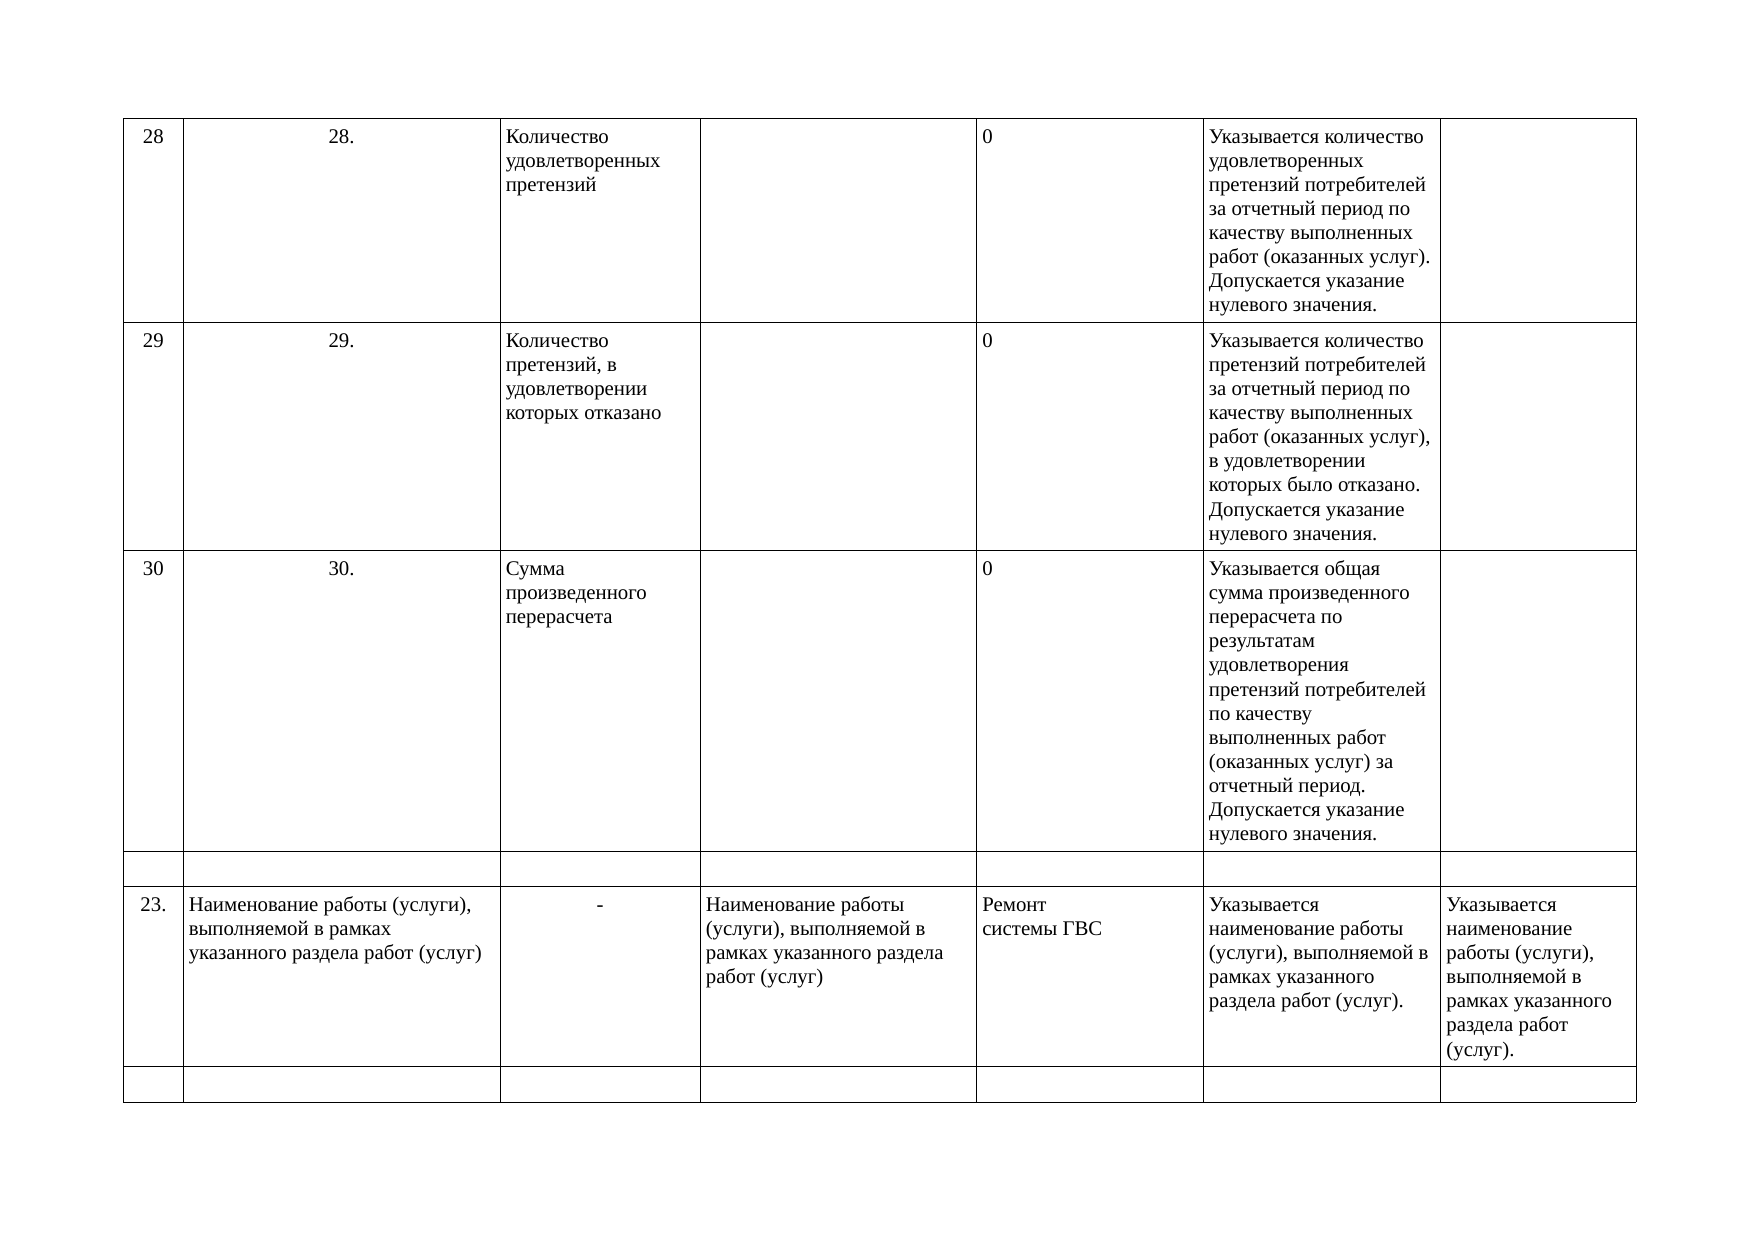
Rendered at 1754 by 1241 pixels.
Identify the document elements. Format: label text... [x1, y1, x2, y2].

table_cell [501, 1067, 700, 1102]
table_cell [977, 1067, 1203, 1102]
table_cell [701, 551, 976, 851]
table_cell Наименование работы (услуги), выполняемой в рамках указанного раздела работ (услуг) [184, 887, 500, 1066]
table_cell 0 [977, 551, 1203, 851]
table_cell 23. [124, 887, 183, 1066]
table_cell Количество претензий, в удовлетворении которых отказано [501, 323, 700, 550]
table_cell [701, 852, 976, 886]
table_cell Сумма произведенного перерасчета [501, 551, 700, 851]
table_cell [1441, 323, 1636, 550]
table_cell [1204, 1067, 1440, 1102]
table_cell 29. [184, 323, 500, 550]
table_cell Указывается наименование работы (услуги), выполняемой в рамках указанного раздела работ (услуг). [1204, 887, 1440, 1066]
table_cell [124, 852, 183, 886]
table_cell [1441, 852, 1636, 886]
table_cell [1441, 119, 1636, 322]
table_cell Указывается количество удовлетворенных претензий потребителей за отчетный период по качеству выполненных работ (оказанных услуг). Допускается указание нулевого значения. [1204, 119, 1440, 322]
table_cell Наименование работы (услуги), выполняемой в рамках указанного раздела работ (услуг) [701, 887, 976, 1066]
table_cell [701, 323, 976, 550]
table_cell [184, 1067, 500, 1102]
table_cell [701, 1067, 976, 1102]
table_cell [1204, 852, 1440, 886]
table_cell - [501, 887, 700, 1066]
table_cell Указывается наименование работы (услуги), выполняемой в рамках указанного раздела работ (услуг). [1441, 887, 1636, 1066]
table_cell [184, 852, 500, 886]
table_cell [1441, 1067, 1636, 1102]
table_cell 0 [977, 119, 1203, 322]
table_cell [1441, 551, 1636, 851]
table_cell Количество удовлетворенных претензий [501, 119, 700, 322]
table_cell 0 [977, 323, 1203, 550]
table_cell Ремонт системы ГВС [977, 887, 1203, 1066]
table_cell [124, 1067, 183, 1102]
table_cell Указывается общая сумма произведенного перерасчета по результатам удовлетворения претензий потребителей по качеству выполненных работ (оказанных услуг) за отчетный период. Допускается указание нулевого значения. [1204, 551, 1440, 851]
table_cell 28 [124, 119, 183, 322]
table_cell Указывается количество претензий потребителей за отчетный период по качеству выполненных работ (оказанных услуг), в удовлетворении которых было отказано. Допускается указание нулевого значения. [1204, 323, 1440, 550]
table_cell [977, 852, 1203, 886]
table_cell 29 [124, 323, 183, 550]
table_cell [701, 119, 976, 322]
table_cell [501, 852, 700, 886]
table_cell 30 [124, 551, 183, 851]
table_cell 30. [184, 551, 500, 851]
table_cell 28. [184, 119, 500, 322]
